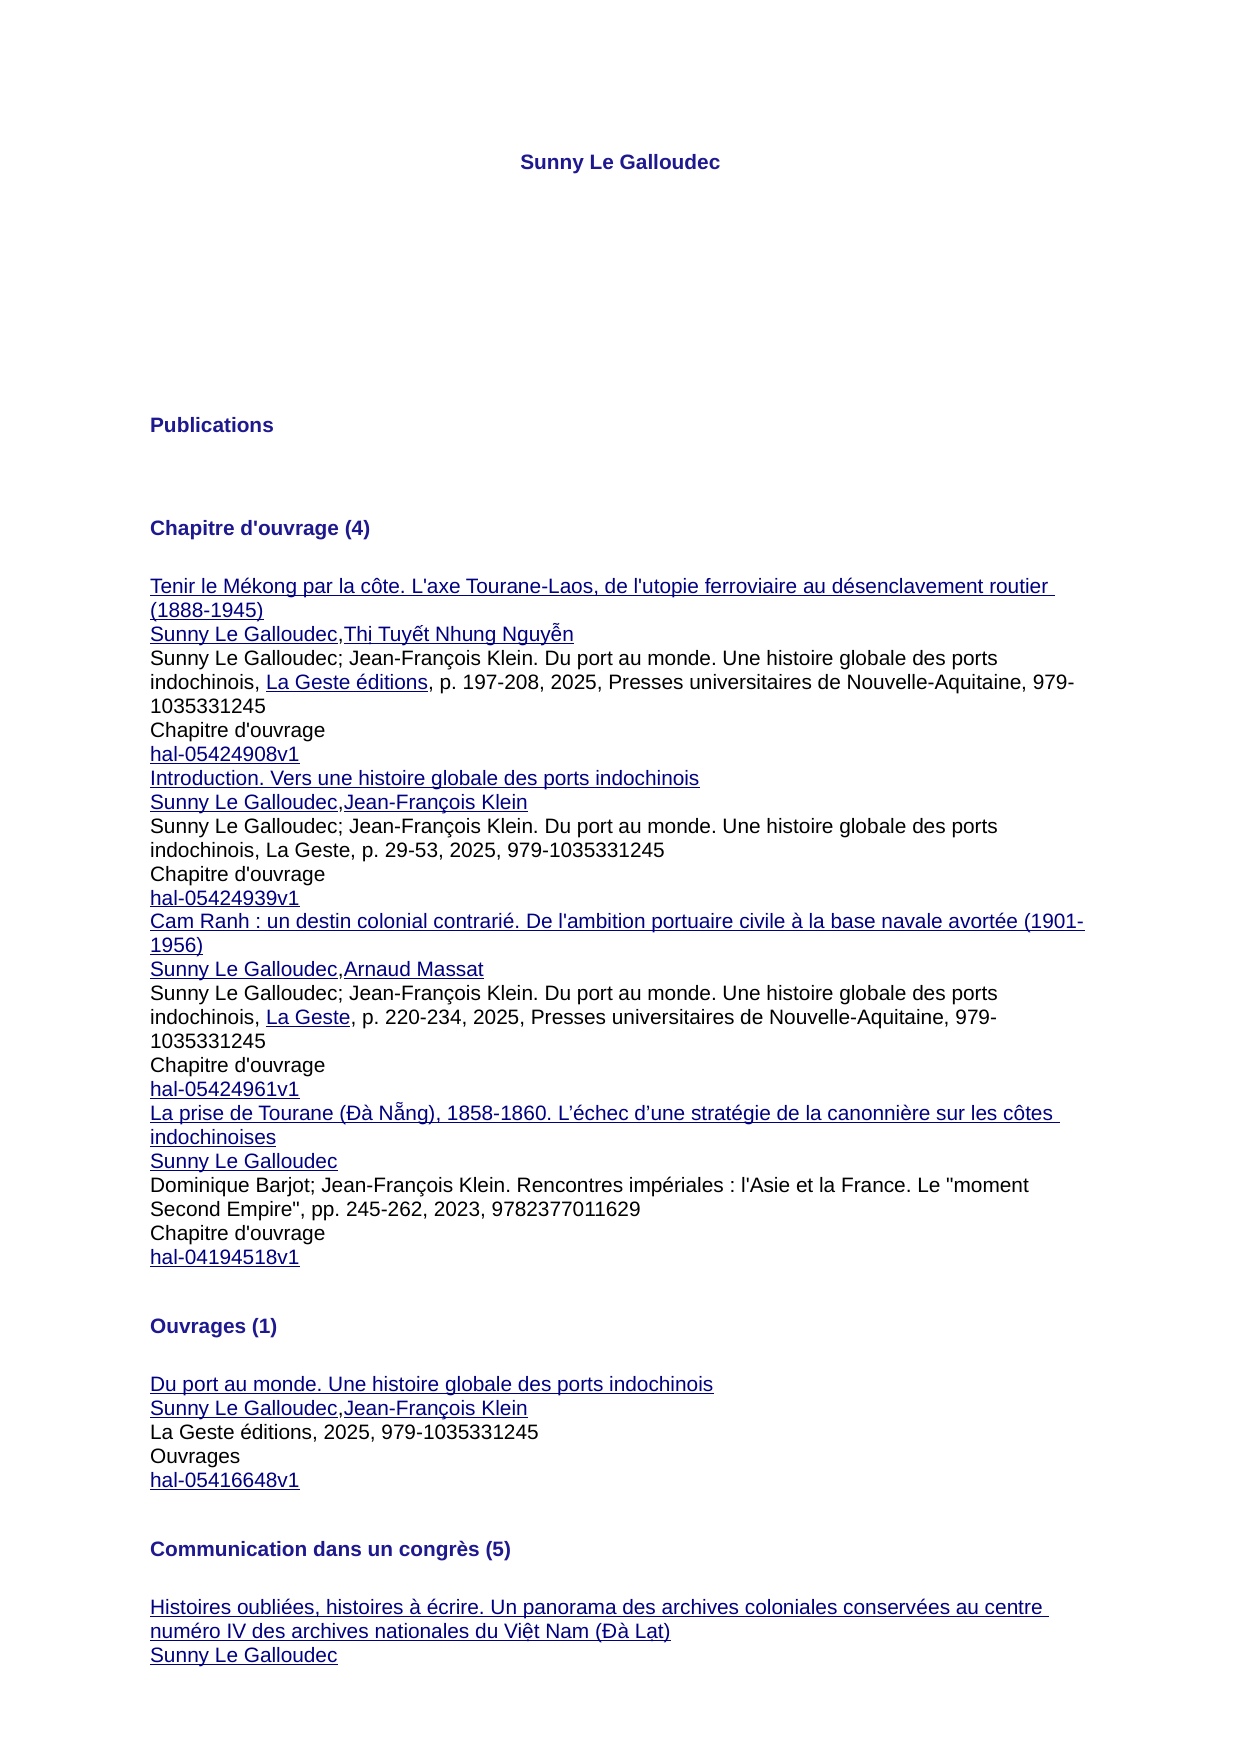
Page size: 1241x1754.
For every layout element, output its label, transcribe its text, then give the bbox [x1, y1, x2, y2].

table_header Du port au monde. Une histoire globale des ports indochinois Sunny Le Galloudec,Jean-François Klein La Geste éditions, 2025, 979-1035331245 Ouvrages hal-05416648v1 [150, 1372, 1090, 1492]
table_header Tenir le Mékong par la côte. L'axe Tourane-Laos, de l'utopie ferroviaire au désenclavement routier (1888-1945) Sunny Le Galloudec,Thị Tuyết Nhung Nguyễn Sunny Le Galloudec; Jean-François Klein. Du port au monde. Une histoire globale des ports indochinois, La Geste éditions, p. 197-208, 2025, Presses universitaires de Nouvelle-Aquitaine, 979-1035331245 Chapitre d'ouvrage hal-05424908v1 [150, 574, 1090, 766]
subtitle Ouvrages (1) [150, 1313, 1090, 1337]
table_cell Cam Ranh : un destin colonial contrarié. De l'ambition portuaire civile à la base navale avortée (1901-1956) Sunny Le Galloudec,Arnaud Massat Sunny Le Galloudec; Jean-François Klein. Du port au monde. Une histoire globale des ports indochinois, La Geste, p. 220-234, 2025, Presses universitaires de Nouvelle-Aquitaine, 979-1035331245 Chapitre d'ouvrage hal-05424961v1 [150, 909, 1090, 1101]
subtitle Chapitre d'ouvrage (4) [150, 516, 1090, 539]
subtitle Sunny Le Galloudec [150, 150, 1090, 174]
table_cell Introduction. Vers une histoire globale des ports indochinois Sunny Le Galloudec,Jean-François Klein Sunny Le Galloudec; Jean-François Klein. Du port au monde. Une histoire globale des ports indochinois, La Geste, p. 29-53, 2025, 979-1035331245 Chapitre d'ouvrage hal-05424939v1 [150, 766, 1090, 909]
subtitle Publications [150, 412, 1090, 436]
table_cell La prise de Tourane (Đà Nẵng), 1858-1860. L’échec d’une stratégie de la canonnière sur les côtes indochinoises Sunny Le Galloudec Dominique Barjot; Jean-François Klein. Rencontres impériales : l'Asie et la France. Le "moment Second Empire", pp. 245-262, 2023, 9782377011629 Chapitre d'ouvrage hal-04194518v1 [150, 1101, 1090, 1269]
subtitle Communication dans un congrès (5) [150, 1536, 1090, 1560]
table_header Histoires oubliées, histoires à écrire. Un panorama des archives coloniales conservées au centre numéro IV des archives nationales du Việt Nam (Đà Lạt) Sunny Le Galloudec [150, 1595, 1090, 1667]
